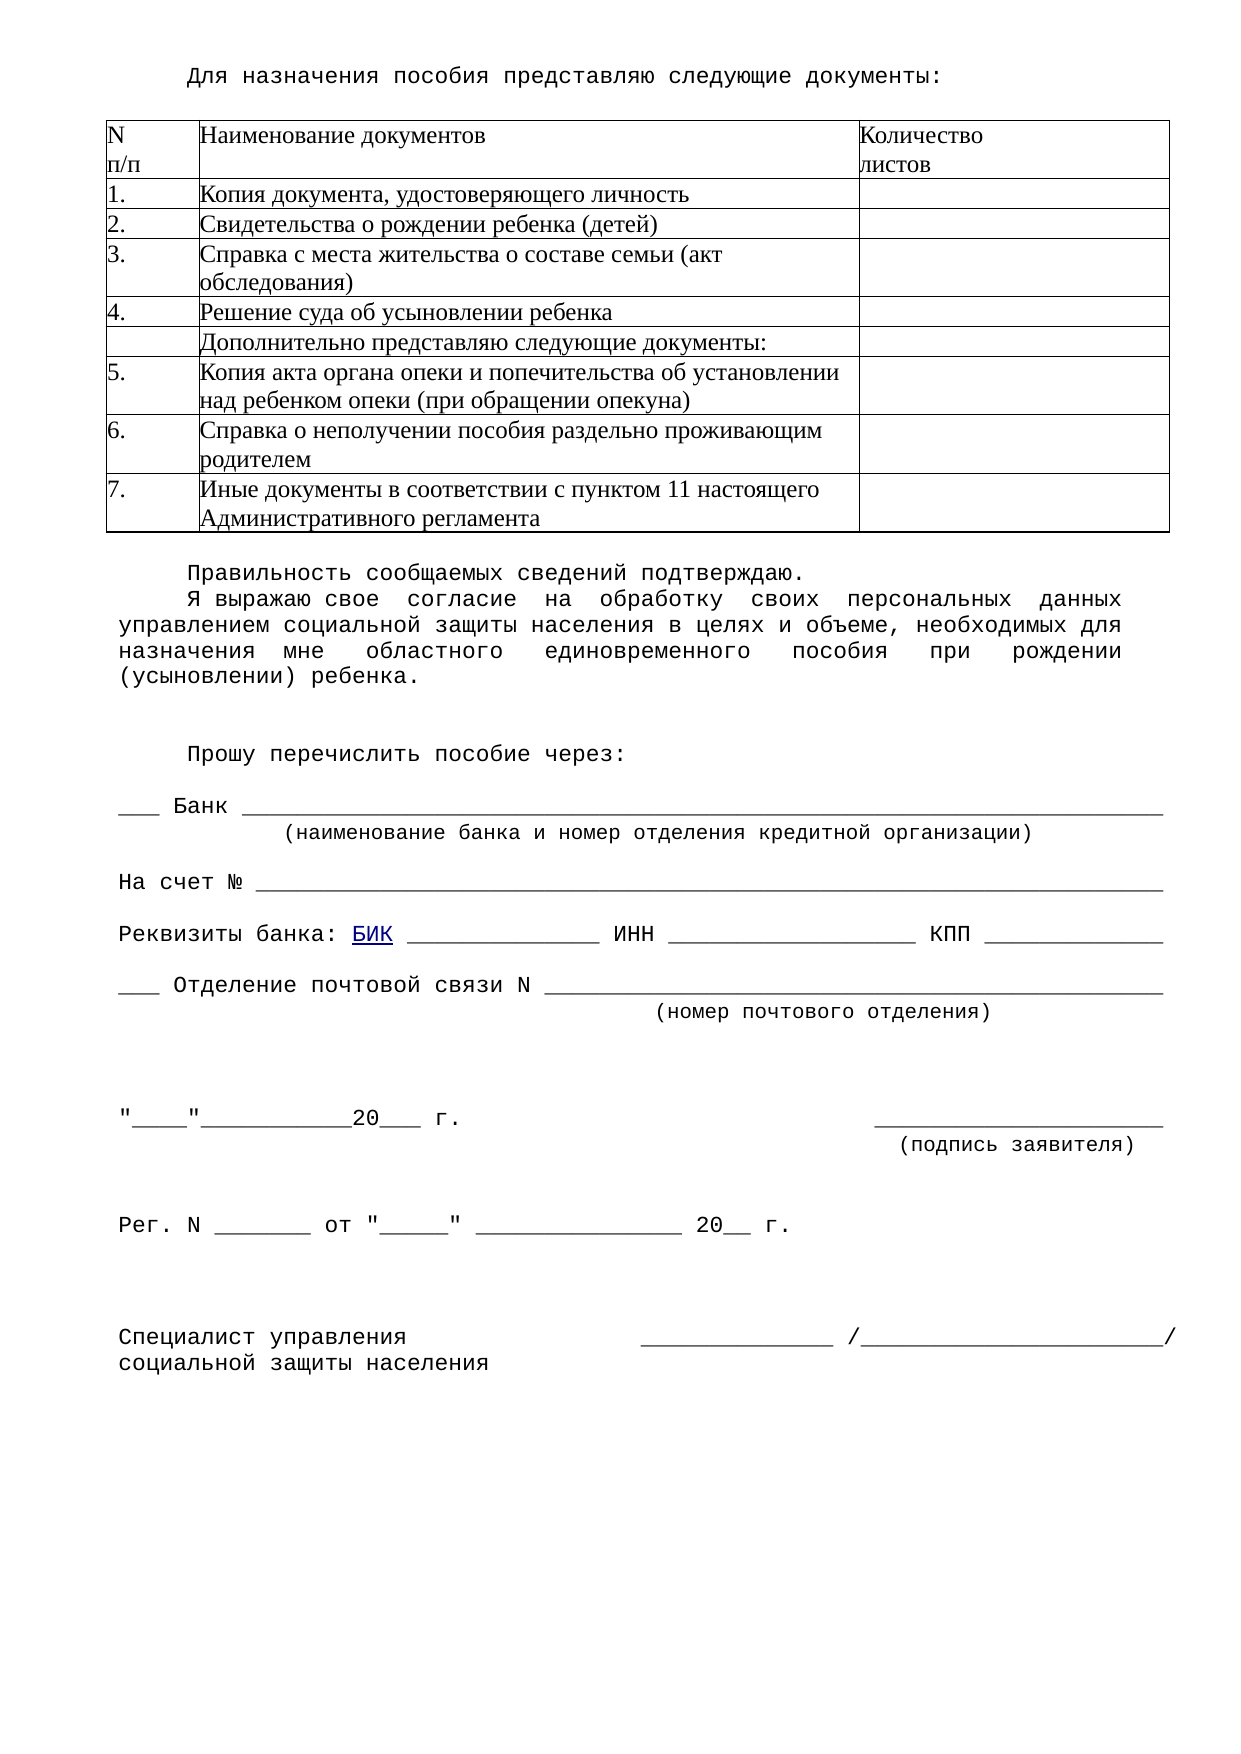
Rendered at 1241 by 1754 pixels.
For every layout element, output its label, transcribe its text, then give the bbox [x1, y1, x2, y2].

table_cell [860, 357, 1169, 414]
table_cell Дополнительно представляю следующие документы: [200, 327, 859, 356]
text Специалист управления ______________ /______________________/ [118, 1325, 1222, 1351]
table_cell [107, 327, 199, 356]
table_cell [860, 415, 1169, 473]
table_cell Решение суда об усыновлении ребенка [200, 297, 859, 326]
table_cell [860, 179, 1169, 208]
table_cell 4. [107, 297, 199, 326]
table_cell [860, 297, 1169, 326]
table_cell 7. [107, 474, 199, 531]
table_cell 3. [107, 239, 199, 296]
text Правильность сообщаемых сведений подтверждаю. [118, 561, 1222, 587]
text ___ Отделение почтовой связи N _____________________________________________ [118, 974, 1222, 1000]
table_cell Свидетельства о рождении ребенка (детей) [200, 209, 859, 238]
text управлением социальной защиты населения в целях и объеме, необходимых для [118, 613, 1222, 639]
table_cell [860, 209, 1169, 238]
text (усыновлении) ребенка. [118, 665, 1222, 691]
table_cell 5. [107, 357, 199, 414]
text (наименование банка и номер отделения кредитной организации) [118, 821, 1222, 846]
table_header Количество листов [860, 121, 1169, 178]
text Реквизиты банка: БИК ______________ ИНН __________________ КПП _____________ [118, 922, 1222, 948]
table_cell [860, 474, 1169, 531]
table_cell 2. [107, 209, 199, 238]
table_cell 1. [107, 179, 199, 208]
text (номер почтового отделения) [118, 1000, 1222, 1026]
text социальной защиты населения [118, 1351, 1222, 1377]
text (подпись заявителя) [118, 1132, 1222, 1158]
table_header N п/п [107, 121, 199, 178]
text Я выражаю свое согласие на обработку своих персональных данных [118, 587, 1222, 613]
text На счет № __________________________________________________________________ [118, 870, 1222, 896]
table_cell Справка с места жительства о составе семьи (акт обследования) [200, 239, 859, 296]
text Рег. N _______ от "_____" _______________ 20__ г. [118, 1213, 1222, 1239]
table_cell Копия документа, удостоверяющего личность [200, 179, 859, 208]
table_cell [860, 327, 1169, 356]
text назначения мне областного единовременного пособия при рождении [118, 639, 1222, 665]
text "____"___________20___ г. _____________________ [118, 1106, 1222, 1132]
table_header Наименование документов [200, 121, 859, 178]
table_cell [860, 239, 1169, 296]
table_cell Иные документы в соответствии с пунктом 11 настоящего Административного регламента [200, 474, 859, 531]
table_cell Копия акта органа опеки и попечительства об установлении над ребенком опеки (при обращении опекуна) [200, 357, 859, 414]
text ___ Банк ___________________________________________________________________ [118, 794, 1222, 821]
table_cell 6. [107, 415, 199, 473]
text Прошу перечислить пособие через: [118, 743, 1222, 769]
table_cell Справка о неполучении пособия раздельно проживающим родителем [200, 415, 859, 473]
text Для назначения пособия представляю следующие документы: [118, 65, 1222, 91]
